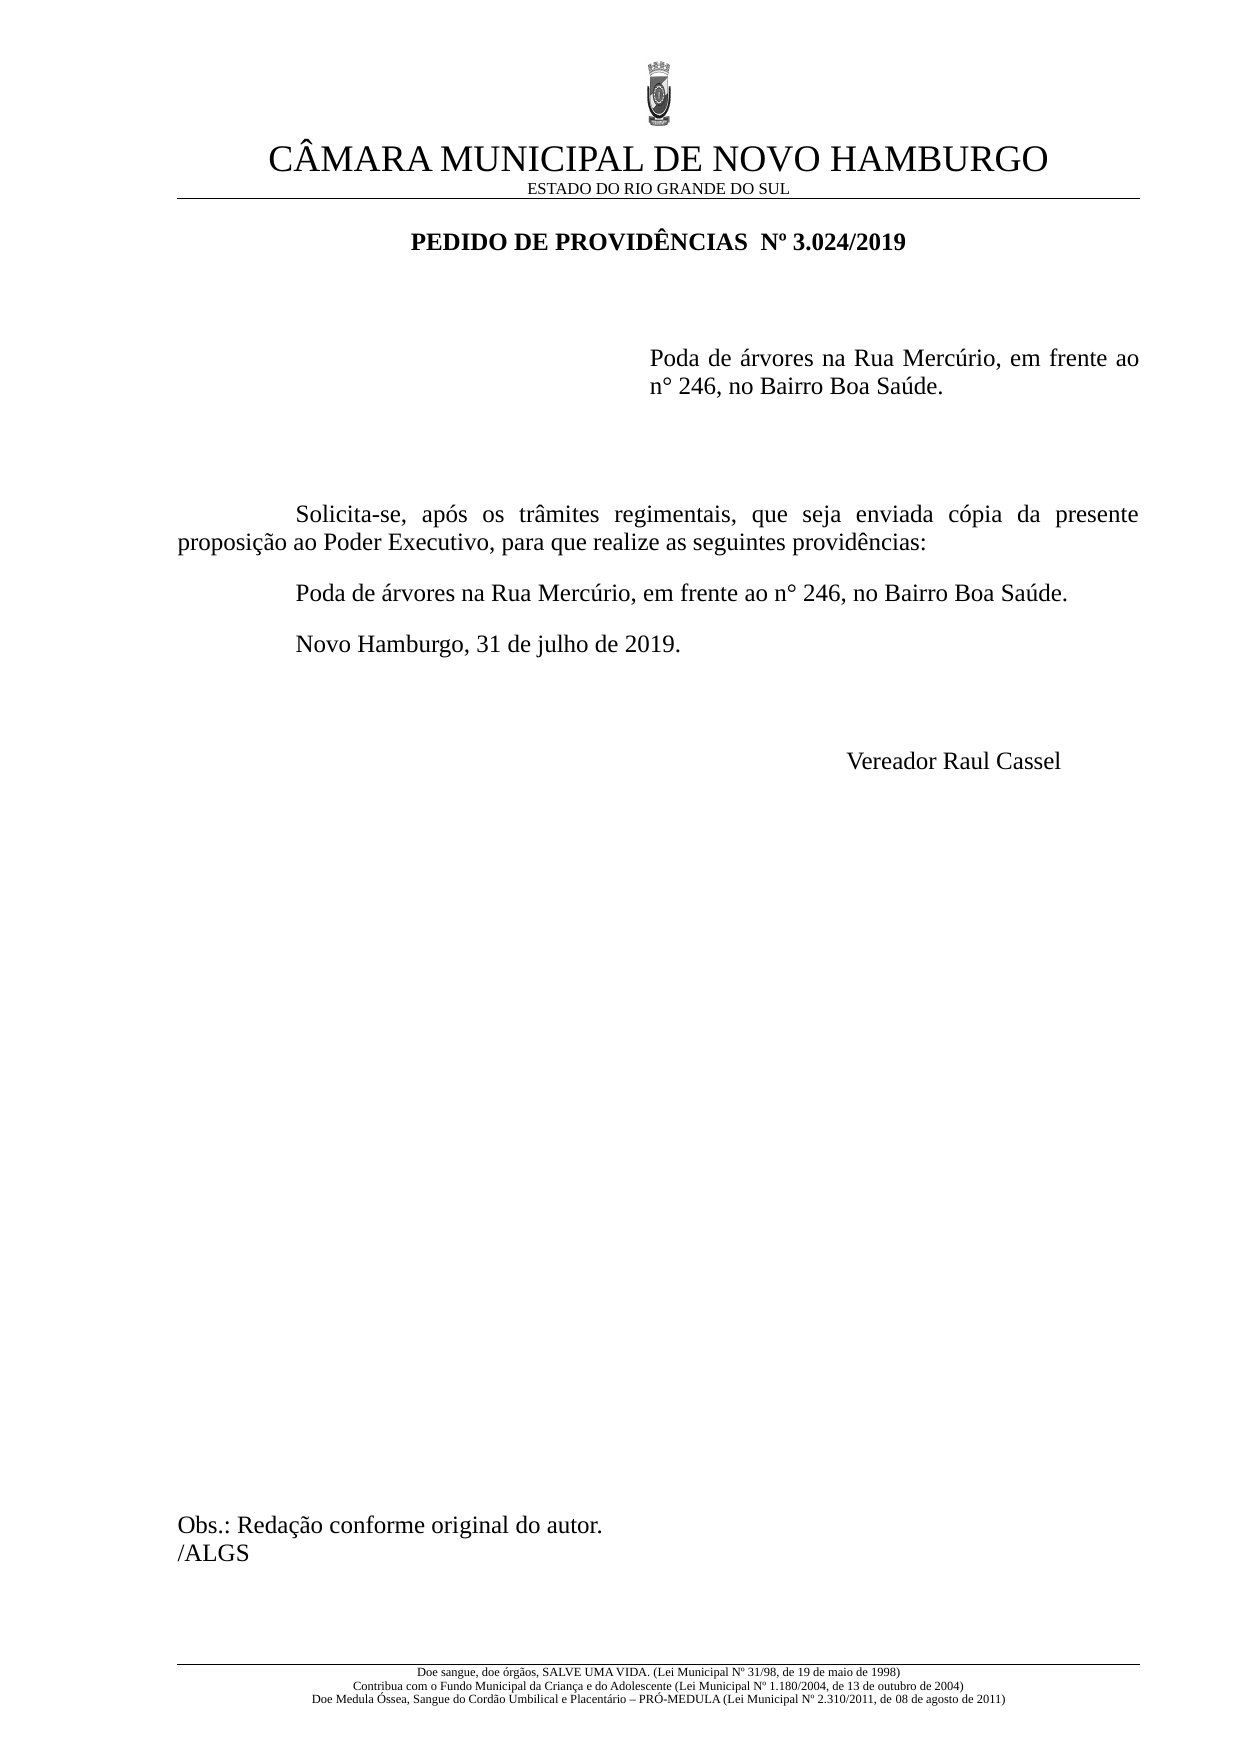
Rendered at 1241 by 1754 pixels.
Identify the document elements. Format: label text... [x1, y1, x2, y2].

text PEDIDO DE PROVIDÊNCIAS Nº 3.024/2019 [177, 228, 1140, 256]
text Novo Hamburgo, 31 de julho de 2019. [295, 631, 1140, 658]
text Obs.: Redação conforme original do autor. [177, 1511, 1140, 1539]
text Poda de árvores na Rua Mercúrio, em frente ao n° 246, no Bairro Boa Saúde. [177, 579, 1140, 607]
text Vereador Raul Cassel [177, 747, 1140, 774]
text Poda de árvores na Rua Mercúrio, em frente ao n° 246, no Bairro Boa Saúde. [649, 344, 1140, 400]
text /ALGS [177, 1539, 1140, 1567]
text Solicita-se, após os trâmites regimentais, que seja enviada cópia da presente proposição ao Poder Executivo, para que realize as seguintes providências: [177, 500, 1140, 556]
